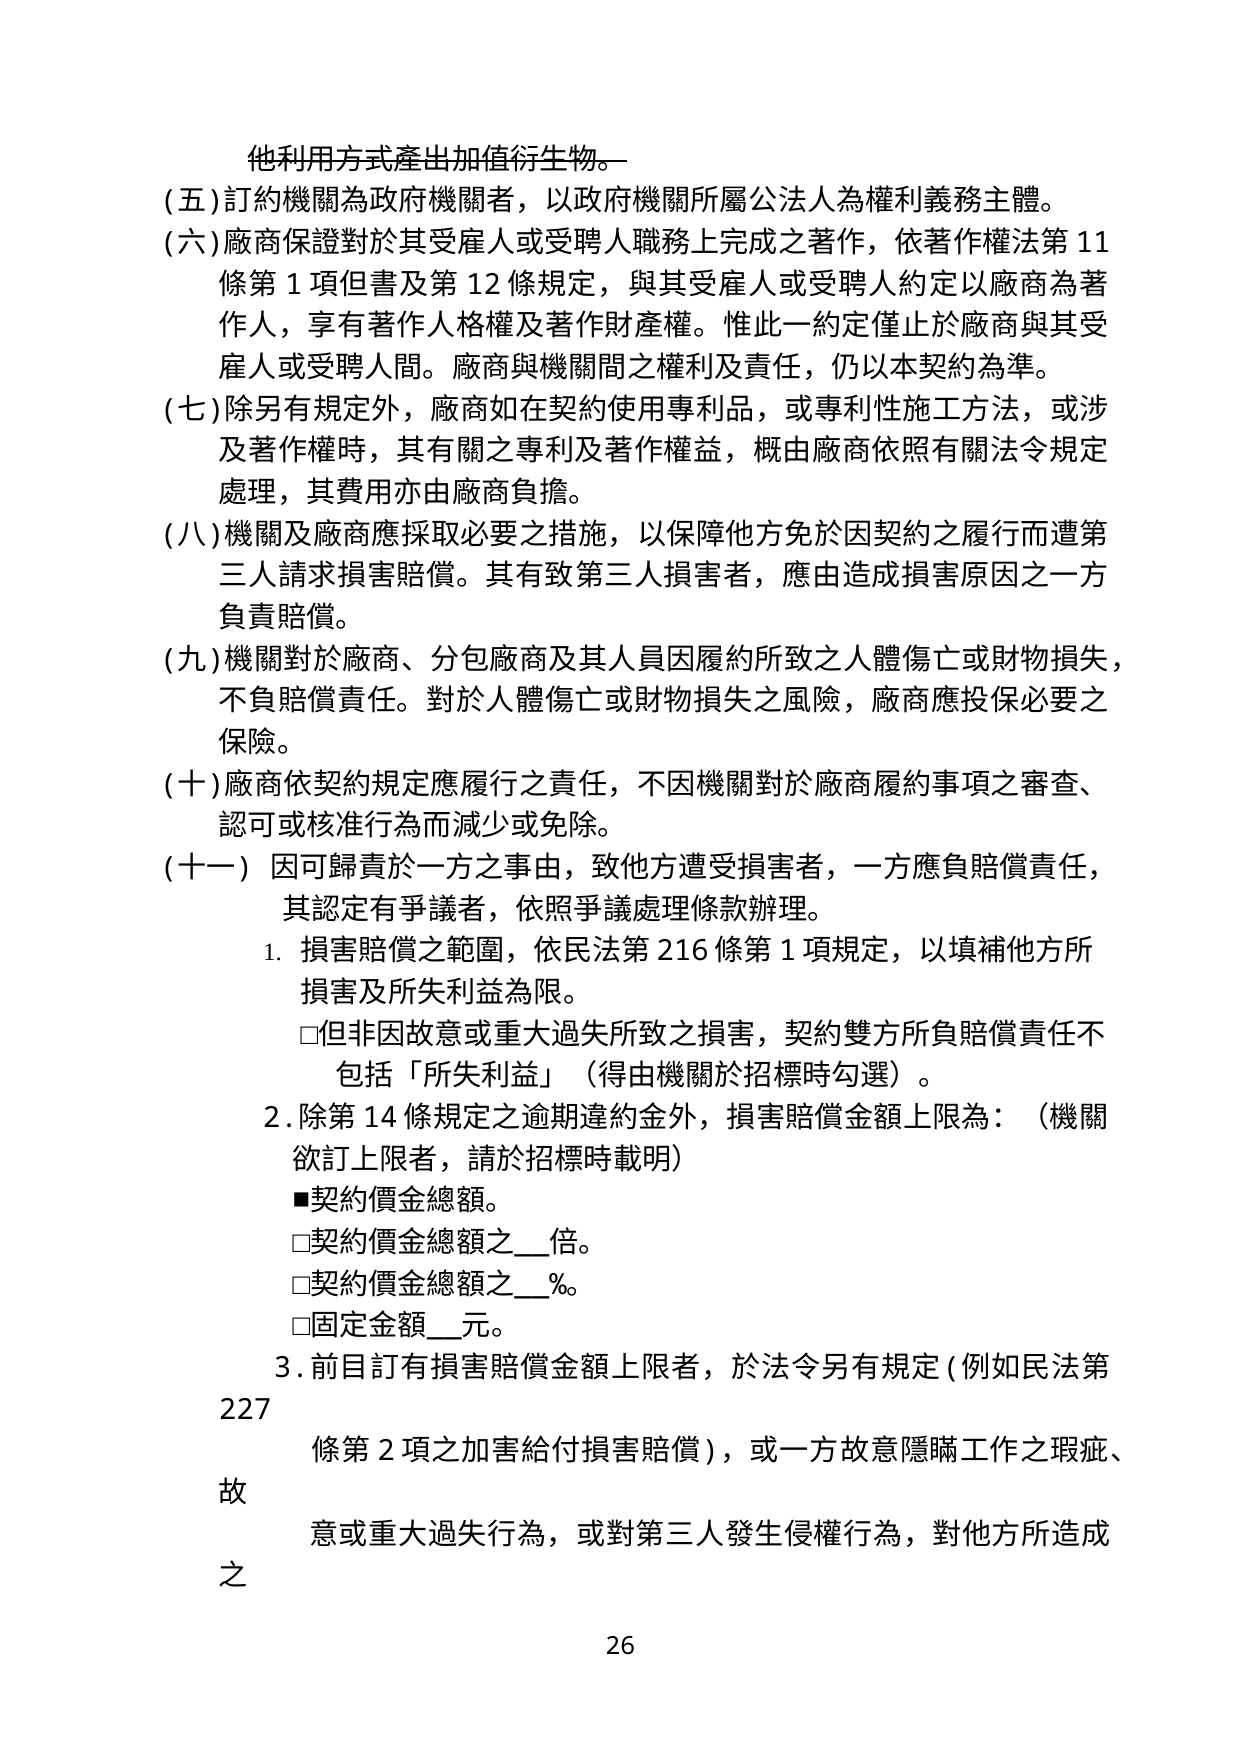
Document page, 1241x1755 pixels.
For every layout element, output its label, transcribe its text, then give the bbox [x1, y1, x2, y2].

text (八)機關及廠商應採取必要之措施，以保障他方免於因契約之履行而遭第三人請求損害賠償。其有致第三人損害者，應由造成損害原因之一方負責賠償。 [159, 511, 1110, 636]
text □契約價金總額之__%。 [218, 1261, 1110, 1302]
text (六)廠商保證對於其受雇人或受聘人職務上完成之著作，依著作權法第11條第1項但書及第12條規定，與其受雇人或受聘人約定以廠商為著作人，享有著作人格權及著作財產權。惟此一約定僅止於廠商與其受雇人或受聘人間。廠商與機關間之權利及責任，仍以本契約為準。 [159, 219, 1110, 386]
text ■契約價金總額。 [218, 1177, 1110, 1219]
text 3.前目訂有損害賠償金額上限者，於法令另有規定(例如民法第227 [218, 1344, 1110, 1427]
text 其認定有爭議者，依照爭議處理條款辦理。 [159, 886, 1110, 927]
text 2.除第14條規定之逾期違約金外，損害賠償金額上限為：（機關欲訂上限者，請於招標時載明） [263, 1094, 1110, 1177]
text 損害及所失利益為限。 [300, 969, 1110, 1011]
text □契約價金總額之__倍。 [292, 1219, 1110, 1261]
text (十)廠商依契約規定應履行之責任，不因機關對於廠商履約事項之審查、認可或核准行為而減少或免除。 [159, 761, 1110, 844]
text 包括「所失利益」（得由機關於招標時勾選）。 [292, 1052, 1110, 1094]
text □固定金額__元。 [218, 1302, 1110, 1344]
list 損害賠償之範圍，依民法第216條第1項規定，以填補他方所 [263, 927, 1110, 969]
text (九)機關對於廠商、分包廠商及其人員因履約所致之人體傷亡或財物損失，不負賠償責任。對於人體傷亡或財物損失之風險，廠商應投保必要之保險。 [159, 636, 1110, 761]
text 意或重大過失行為，或對第三人發生侵權行為，對他方所造成之 [218, 1511, 1110, 1594]
text (十一) 因可歸責於一方之事由，致他方遭受損害者，一方應負賠償責任， [159, 844, 1110, 886]
text 條第2項之加害給付損害賠償)，或一方故意隱瞞工作之瑕疵、故 [218, 1427, 1110, 1511]
text □但非因故意或重大過失所致之損害，契約雙方所負賠償責任不 [292, 1011, 1110, 1052]
text (七)除另有規定外，廠商如在契約使用專利品，或專利性施工方法，或涉及著作權時，其有關之專利及著作權益，概由廠商依照有關法令規定處理，其費用亦由廠商負擔。 [159, 386, 1110, 511]
text 他利用方式產出加值衍生物。 [218, 136, 1110, 177]
text (五)訂約機關為政府機關者，以政府機關所屬公法人為權利義務主體。 [159, 177, 1110, 219]
